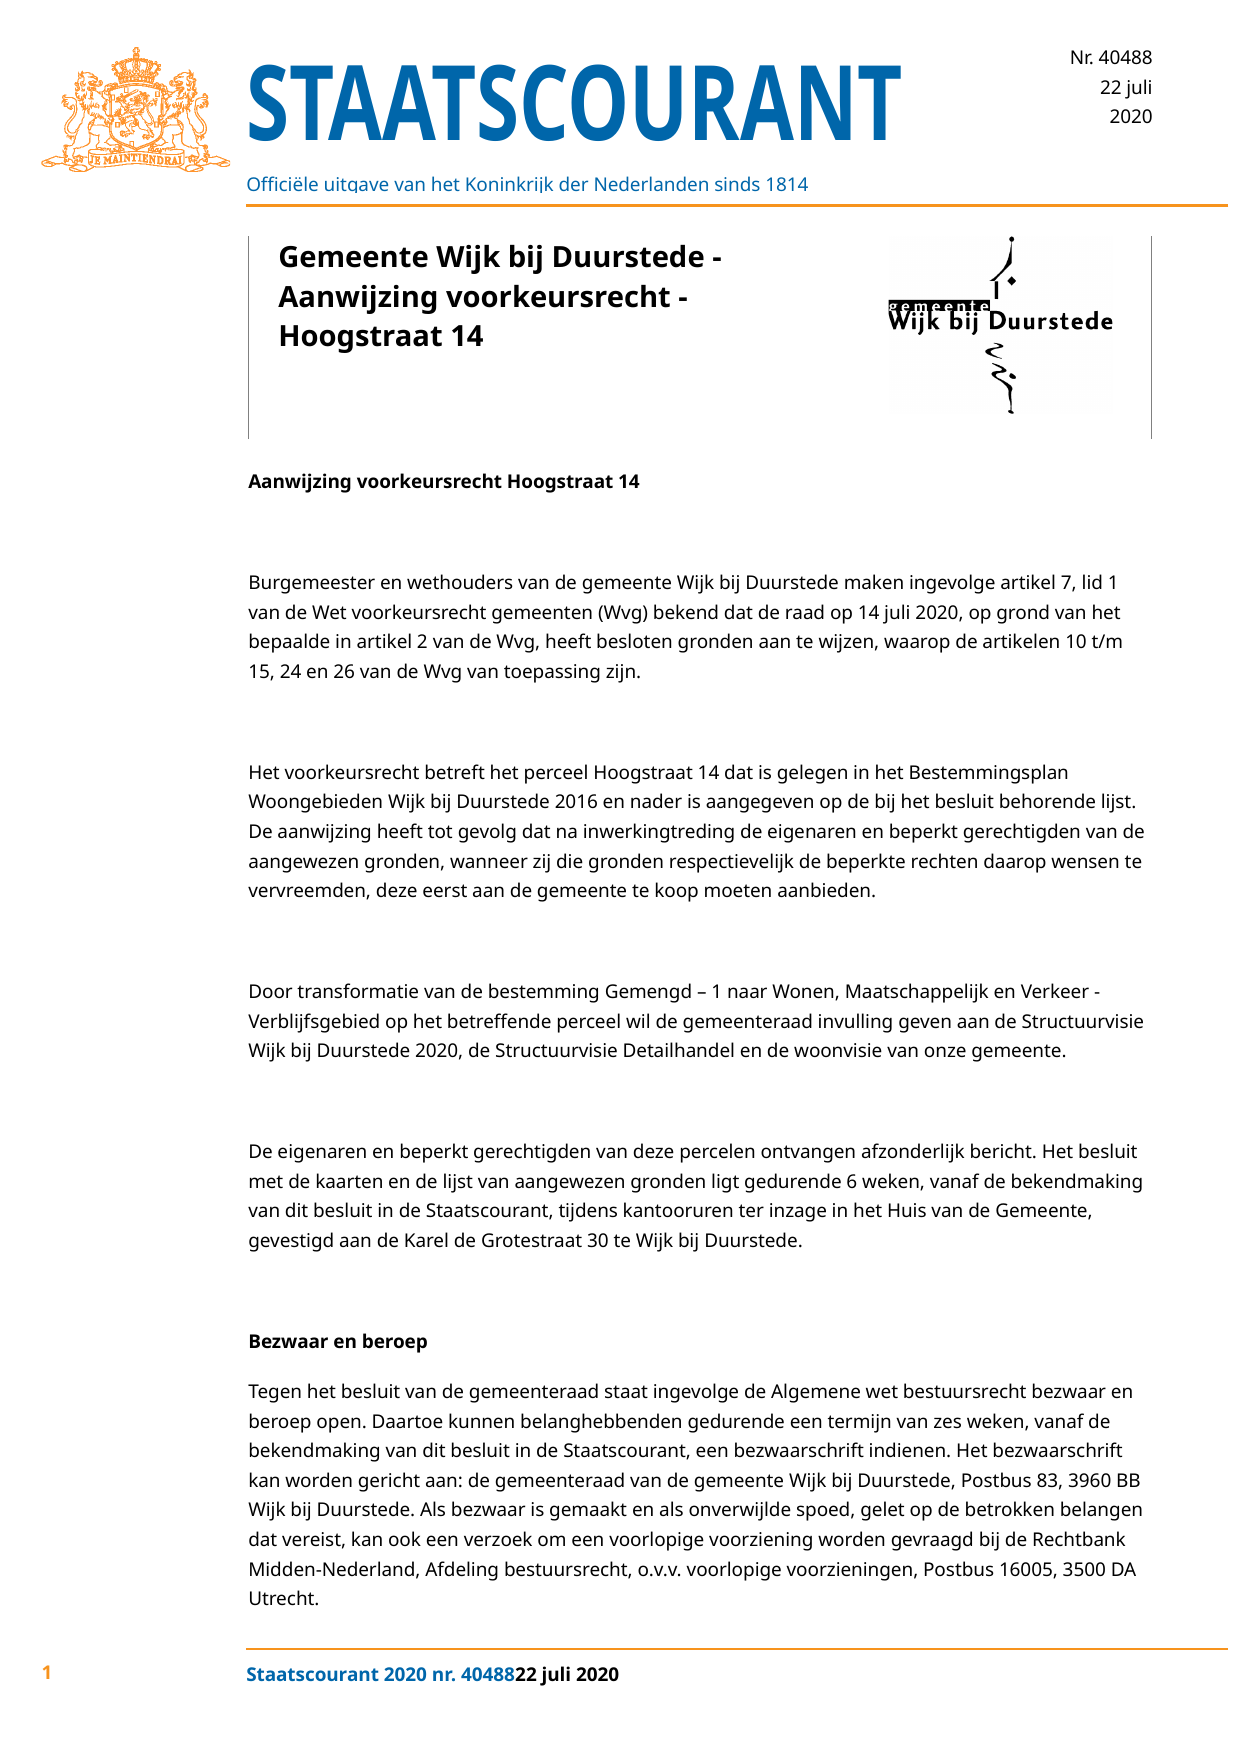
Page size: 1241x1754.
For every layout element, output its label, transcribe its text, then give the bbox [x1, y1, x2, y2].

text Aanwijzing voorkeursrecht Hoogstraat 14 [248, 469, 1152, 494]
picture [41, 47, 231, 172]
table_header [850, 414, 1151, 439]
text Tegen het besluit van de gemeenteraad staat ingevolge de Algemene wet bestuursrecht bezwaar en beroep open. Daartoe kunnen belanghebbenden gedurende een termijn van zes weken, vanaf de bekendmaking van dit besluit in de Staatscourant, een bezwaarschrift indienen. Het bezwaarschrift kan worden gericht aan: de gemeenteraad van de gemeente Wijk bij Duurstede, Postbus 83, 3960 BB Wijk bij Duurstede. Als bezwaar is gemaakt en als onverwijlde spoed, gelet op de betrokken belangen dat vereist, kan ook een verzoek om een voorlopige voorziening worden gevraagd bij de Rechtbank Midden-Nederland, Afdeling bestuursrecht, o.v.v. voorlopige voorzieningen, Postbus 16005, 3500 DA Utrecht. [248, 1378, 1152, 1611]
table_header [850, 236, 888, 413]
table_header [1113, 236, 1151, 413]
picture [888, 236, 1113, 414]
text Burgemeester en wethouders van de gemeente Wijk bij Duurstede maken ingevolge artikel 7, lid 1 van de Wet voorkeursrecht gemeenten (Wvg) bekend dat de raad op 14 juli 2020, op grond van het bepaalde in artikel 2 van de Wvg, heeft besloten gronden aan te wijzen, waarop de artikelen 10 t/m 15, 24 en 26 van de Wvg van toepassing zijn. [248, 569, 1152, 684]
text Bezwaar en beroep [248, 1328, 1152, 1353]
text Door transformatie van de bestemming Gemengd – 1 naar Wonen, Maatschappelijk en Verkeer - Verblijfsgebied op het betreffende perceel wil de gemeenteraad invulling geven aan de Structuurvisie Wijk bij Duurstede 2020, de Structuurvisie Detailhandel en de woonvisie van onze gemeente. [248, 978, 1152, 1063]
text Het voorkeursrecht betreft het perceel Hoogstraat 14 dat is gelegen in het Bestemmingsplan Woongebieden Wijk bij Duurstede 2016 en nader is aangegeven op de bij het besluit behorende lijst. De aanwijzing heeft tot gevolg dat na inwerkingtreding de eigenaren en beperkt gerechtigden van de aangewezen gronden, wanneer zij die gronden respectievelijk de beperkte rechten daarop wensen te vervreemden, deze eerst aan de gemeente te koop moeten aanbieden. [248, 759, 1152, 903]
table_header Gemeente Wijk bij Duurstede - Aanwijzing voorkeursrecht - Hoogstraat 14 [249, 236, 850, 439]
text De eigenaren en beperkt gerechtigden van deze percelen ontvangen afzonderlijk bericht. Het besluit met de kaarten en de lijst van aangewezen gronden ligt gedurende 6 weken, vanaf de bekendmaking van dit besluit in de Staatscourant, tijdens kantooruren ter inzage in het Huis van de Gemeente, gevestigd aan de Karel de Grotestraat 30 te Wijk bij Duurstede. [248, 1138, 1152, 1253]
